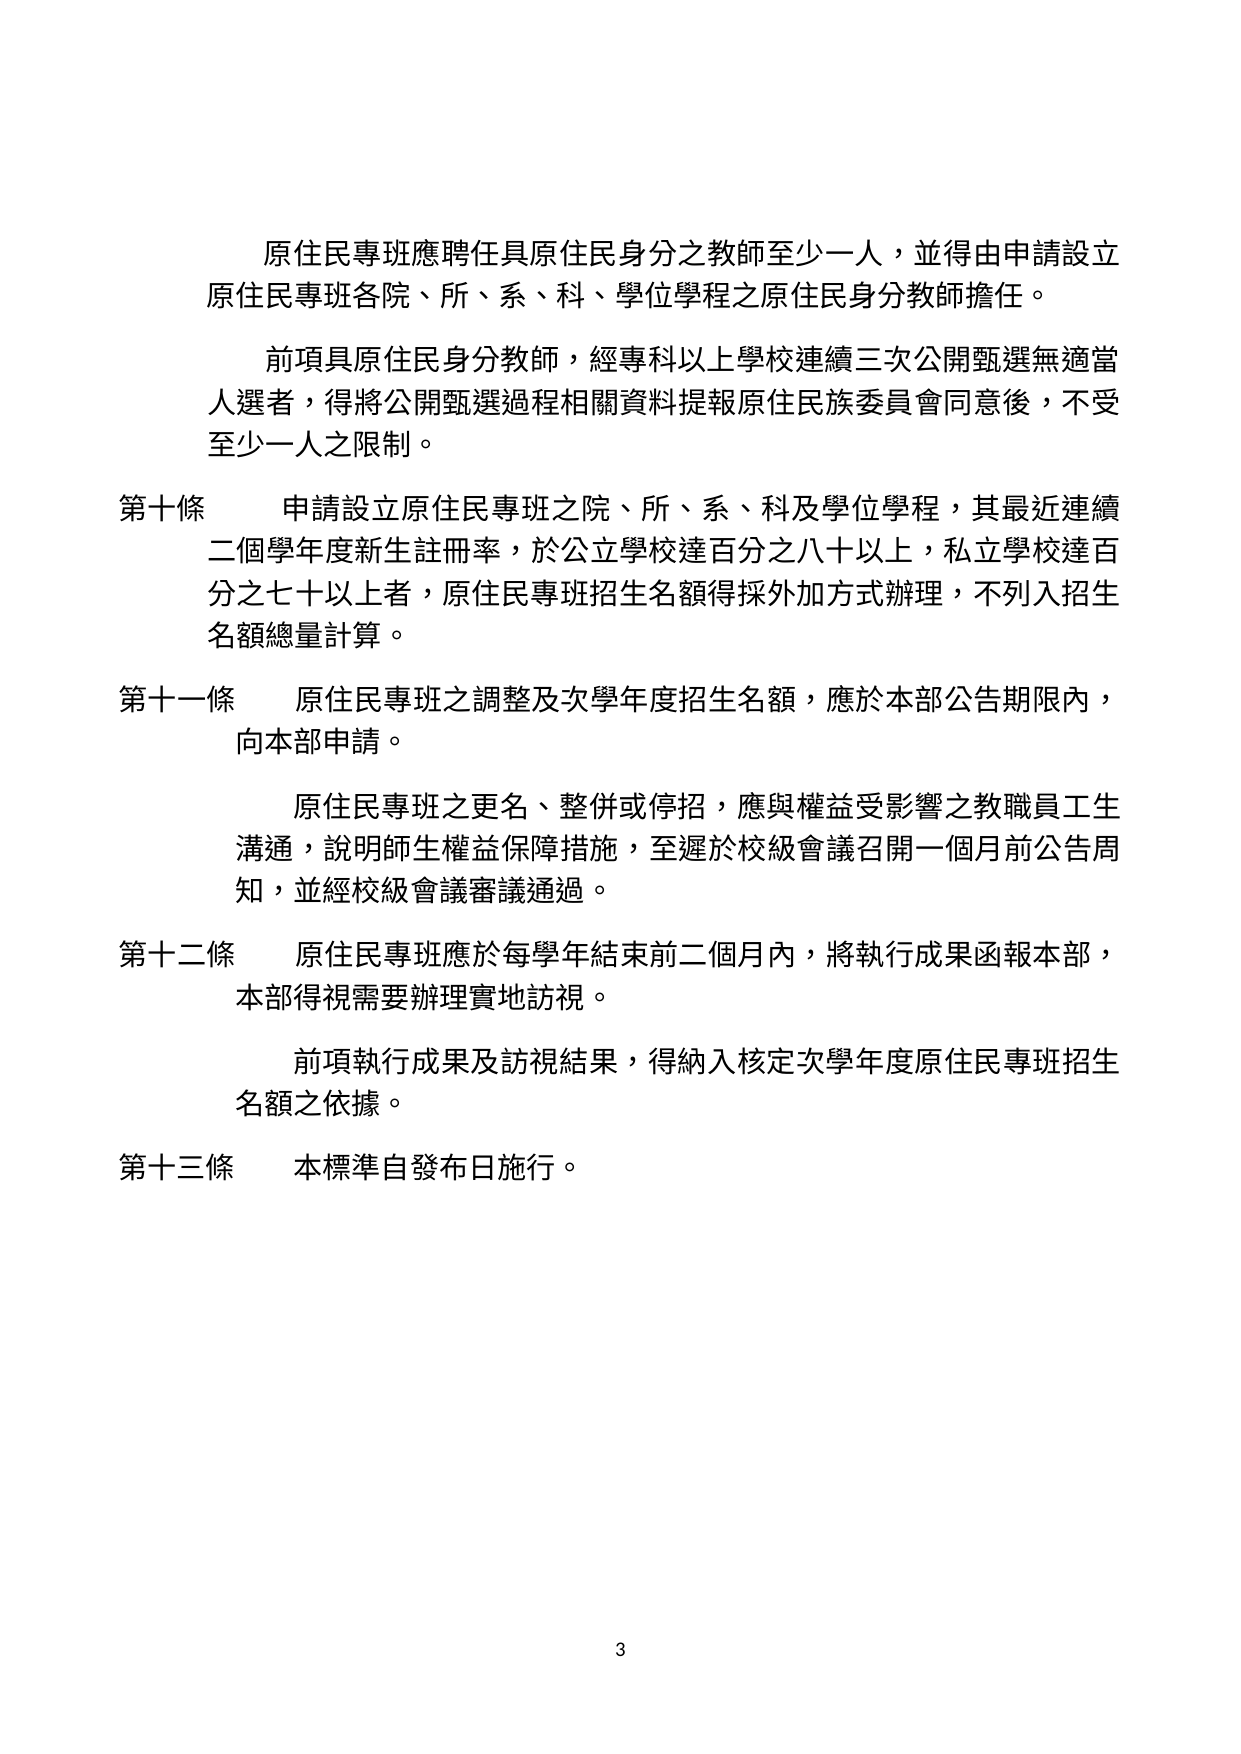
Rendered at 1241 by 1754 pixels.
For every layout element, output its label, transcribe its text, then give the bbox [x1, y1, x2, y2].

text 第十一條 原住民專班之調整及次學年度招生名額，應於本部公告期限內，向本部申請。 [118, 677, 1122, 761]
text 第十三條 本標準自發布日施行。 [118, 1145, 1122, 1187]
text 第十二條 原住民專班應於每學年結束前二個月內，將執行成果函報本部，本部得視需要辦理實地訪視。 [118, 932, 1122, 1017]
text 原住民專班之更名、整併或停招，應與權益受影響之教職員工生溝通，說明師生權益保障措施，至遲於校級會議召開一個月前公告周知，並經校級會議審議通過。 [235, 783, 1122, 910]
text 前項具原住民身分教師，經專科以上學校連續三次公開甄選無適當人選者，得將公開甄選過程相關資料提報原住民族委員會同意後，不受至少一人之限制。 [207, 337, 1122, 464]
text 原住民專班應聘任具原住民身分之教師至少一人，並得由申請設立原住民專班各院、所、系、科、學位學程之原住民身分教師擔任。 [206, 230, 1122, 315]
text 第十條 申請設立原住民專班之院、所、系、科及學位學程，其最近連續二個學年度新生註冊率，於公立學校達百分之八十以上，私立學校達百分之七十以上者，原住民專班招生名額得採外加方式辦理，不列入招生名額總量計算。 [118, 486, 1122, 655]
text 前項執行成果及訪視結果，得納入核定次學年度原住民專班招生名額之依據。 [235, 1038, 1122, 1123]
